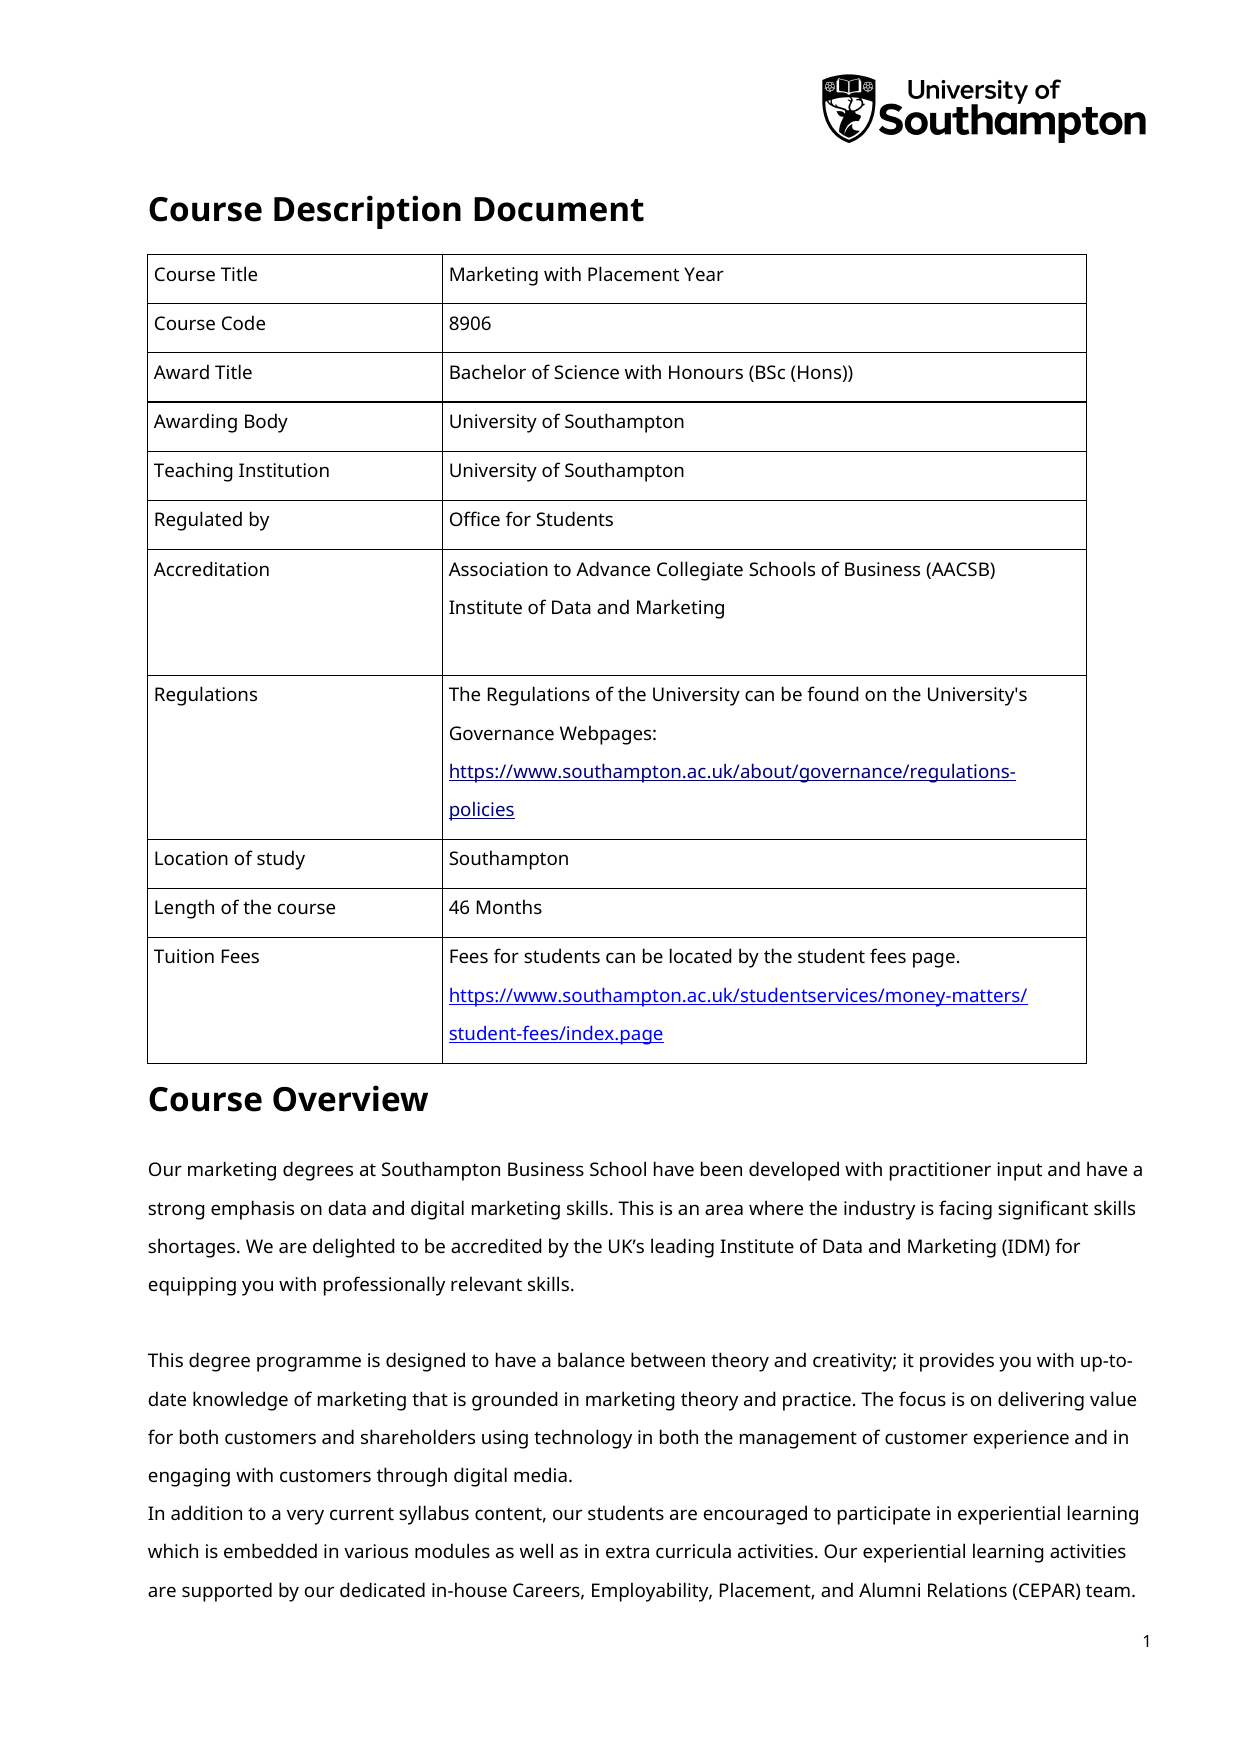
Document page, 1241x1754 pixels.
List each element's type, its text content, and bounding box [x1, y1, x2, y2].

table_cell Association to Advance Collegiate Schools of Business (AACSB) Institute of Data and Marketing [443, 550, 1086, 674]
subtitle Course Overview [148, 1076, 1152, 1121]
table_cell Office for Students [443, 501, 1086, 549]
table_cell Tuition Fees [148, 938, 442, 1062]
table_header Course Title [148, 255, 442, 303]
table_cell Teaching Institution [148, 452, 442, 500]
table_cell Fees for students can be located by the student fees page. https://www.southampton.ac.uk/studentservices/money-matters/student-fees/index.page [443, 938, 1086, 1062]
table_cell Southampton [443, 840, 1086, 888]
table_header Marketing with Placement Year [443, 255, 1086, 303]
table_cell 8906 [443, 304, 1086, 352]
table_cell Course Code [148, 304, 442, 352]
table_cell Awarding Body [148, 403, 442, 451]
table_cell 46 Months [443, 889, 1086, 937]
table_cell University of Southampton [443, 452, 1086, 500]
table_cell Regulations [148, 676, 442, 838]
table_cell University of Southampton [443, 403, 1086, 451]
text Our marketing degrees at Southampton Business School have been developed with practitioner input and have a strong emphasis on data and digital marketing skills. This is an area where the industry is facing significant skills shortages. We are delighted to be accredited by the UK’s leading Institute of Data and Marketing (IDM) for equipping you with professionally relevant skills. This degree programme is designed to have a balance between theory and creativity; it provides you with up-to-date knowledge of marketing that is grounded in marketing theory and practice. The focus is on delivering value for both customers and shareholders using technology in both the management of customer experience and in engaging with customers through digital media. In addition to a very current syllabus content, our students are encouraged to participate in experiential learning which is embedded in various modules as well as in extra curricula activities. Our experiential learning activities are supported by our dedicated in-house Careers, Employability, Placement, and Alumni Relations (CEPAR) team. [148, 1157, 1145, 1603]
table_cell The Regulations of the University can be found on the University's Governance Webpages: https://www.southampton.ac.uk/about/governance/regulations-policies [443, 676, 1086, 838]
table_cell Length of the course [148, 889, 442, 937]
table_cell Accreditation [148, 550, 442, 674]
table_cell Bachelor of Science with Honours (BSc (Hons)) [443, 353, 1086, 401]
table_cell Location of study [148, 840, 442, 888]
table_cell Award Title [148, 353, 442, 401]
table_cell Regulated by [148, 501, 442, 549]
subtitle Course Description Document [148, 186, 1152, 231]
